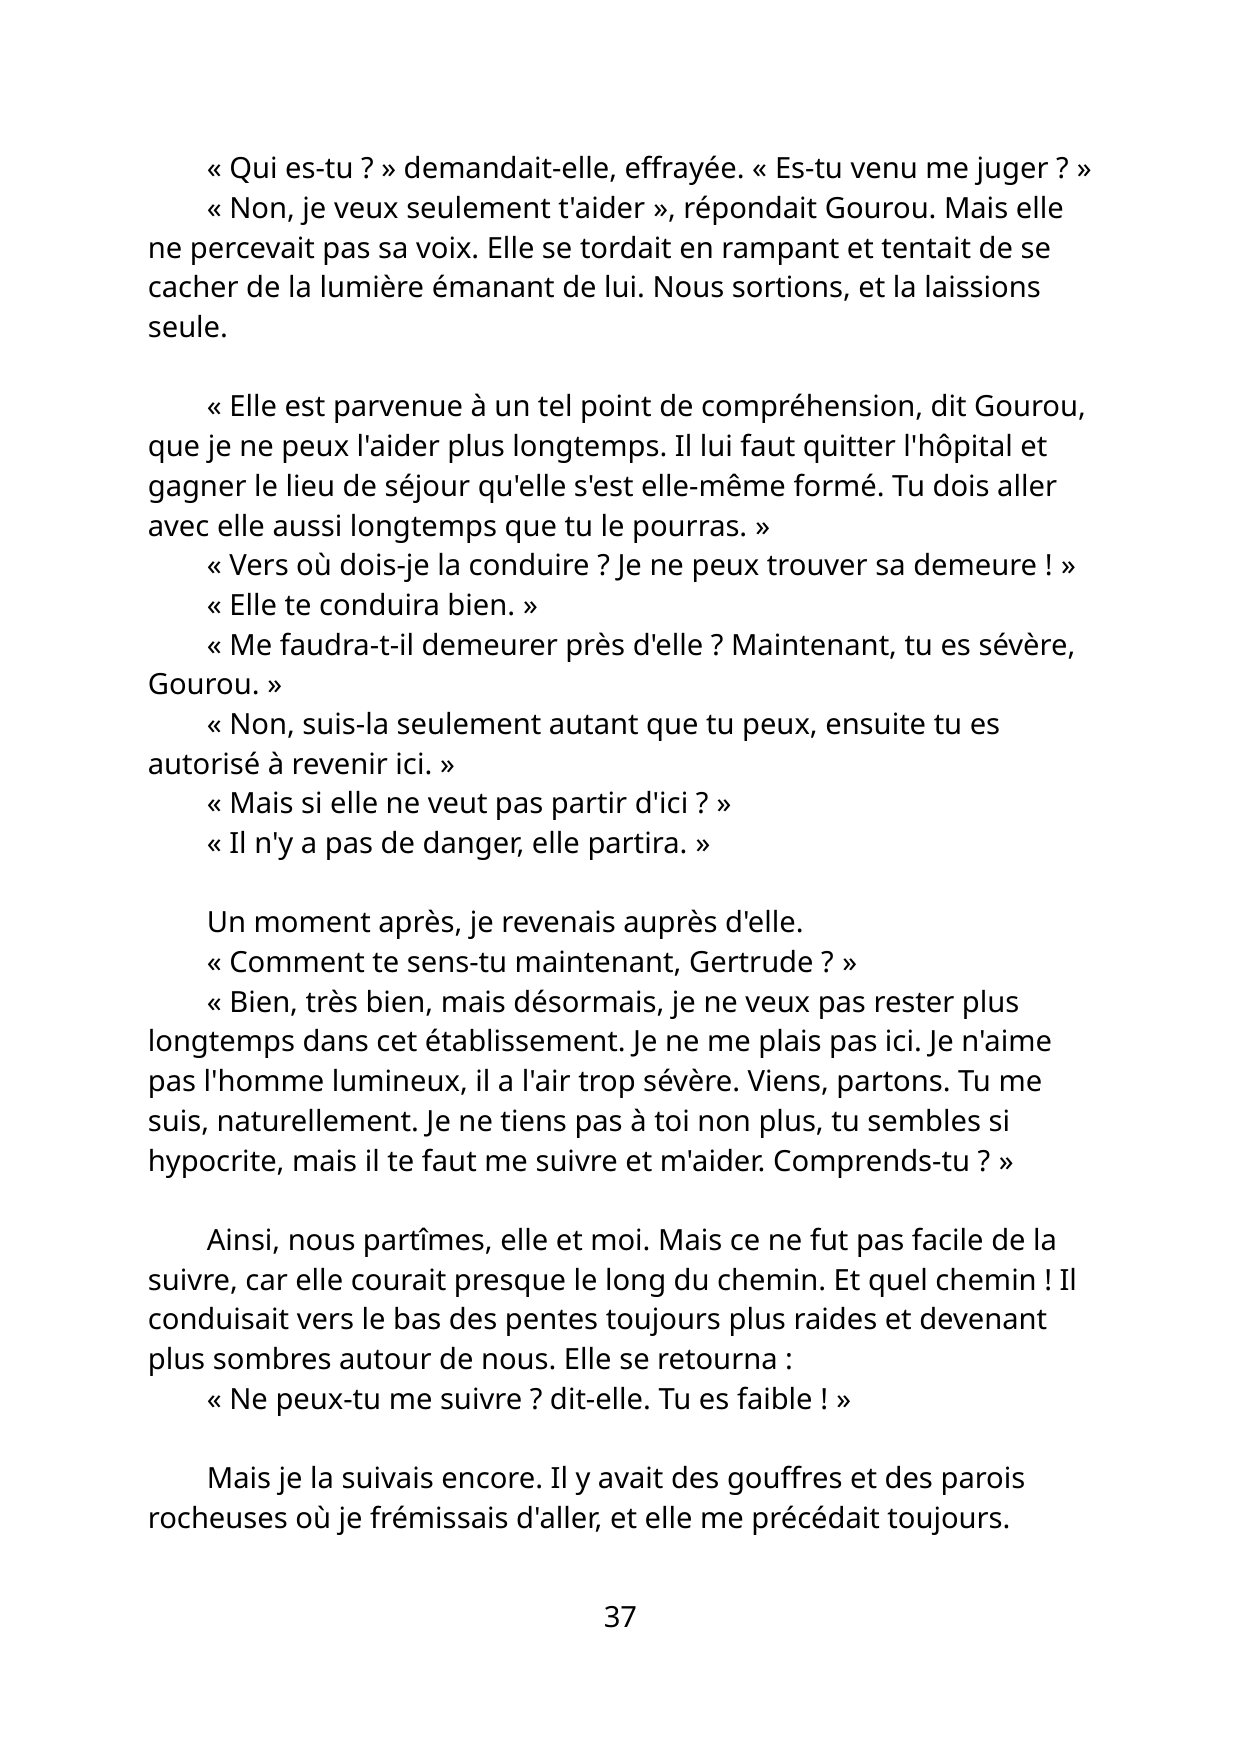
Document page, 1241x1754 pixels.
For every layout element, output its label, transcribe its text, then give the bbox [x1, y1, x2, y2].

text « Me faudra-t-il demeurer près d'elle ? Maintenant, tu es sévère, Gourou. » [148, 624, 1093, 703]
text « Bien, très bien, mais désormais, je ne veux pas rester plus longtemps dans cet établissement. Je ne me plais pas ici. Je n'aime pas l'homme lumineux, il a l'air trop sévère. Viens, partons. Tu me suis, naturellement. Je ne tiens pas à toi non plus, tu sembles si hypocrite, mais il te faut me suivre et m'aider. Comprends-tu ? » [148, 981, 1093, 1179]
text « Elle est parvenue à un tel point de compréhension, dit Gourou, que je ne peux l'aider plus longtemps. Il lui faut quitter l'hôpital et gagner le lieu de séjour qu'elle s'est elle-même formé. Tu dois aller avec elle aussi longtemps que tu le pourras. » [148, 386, 1093, 544]
text Ainsi, nous partîmes, elle et moi. Mais ce ne fut pas facile de la suivre, car elle courait presque le long du chemin. Et quel chemin ! Il conduisait vers le bas des pentes toujours plus raides et devenant plus sombres autour de nous. Elle se retourna : [148, 1219, 1093, 1378]
text « Ne peux-tu me suivre ? dit-elle. Tu es faible ! » [148, 1378, 1093, 1418]
text « Il n'y a pas de danger, elle partira. » [148, 822, 1093, 862]
text « Vers où dois-je la conduire ? Je ne peux trouver sa demeure ! » [148, 544, 1093, 584]
text « Comment te sens-tu maintenant, Gertrude ? » [148, 941, 1093, 981]
text « Qui es-tu ? » demandait-elle, effrayée. « Es-tu venu me juger ? » [148, 148, 1093, 187]
text « Elle te conduira bien. » [148, 584, 1093, 624]
text Mais je la suivais encore. Il y avait des gouffres et des parois rocheuses où je frémissais d'aller, et elle me précédait toujours. [148, 1457, 1093, 1537]
text Un moment après, je revenais auprès d'elle. [148, 902, 1093, 941]
text « Mais si elle ne veut pas partir d'ici ? » [148, 783, 1093, 822]
text « Non, je veux seulement t'aider », répondait Gourou. Mais elle ne percevait pas sa voix. Elle se tordait en rampant et tentait de se cacher de la lumière émanant de lui. Nous sortions, et la laissions seule. [148, 187, 1093, 346]
text « Non, suis-la seulement autant que tu peux, ensuite tu es autorisé à revenir ici. » [148, 703, 1093, 783]
